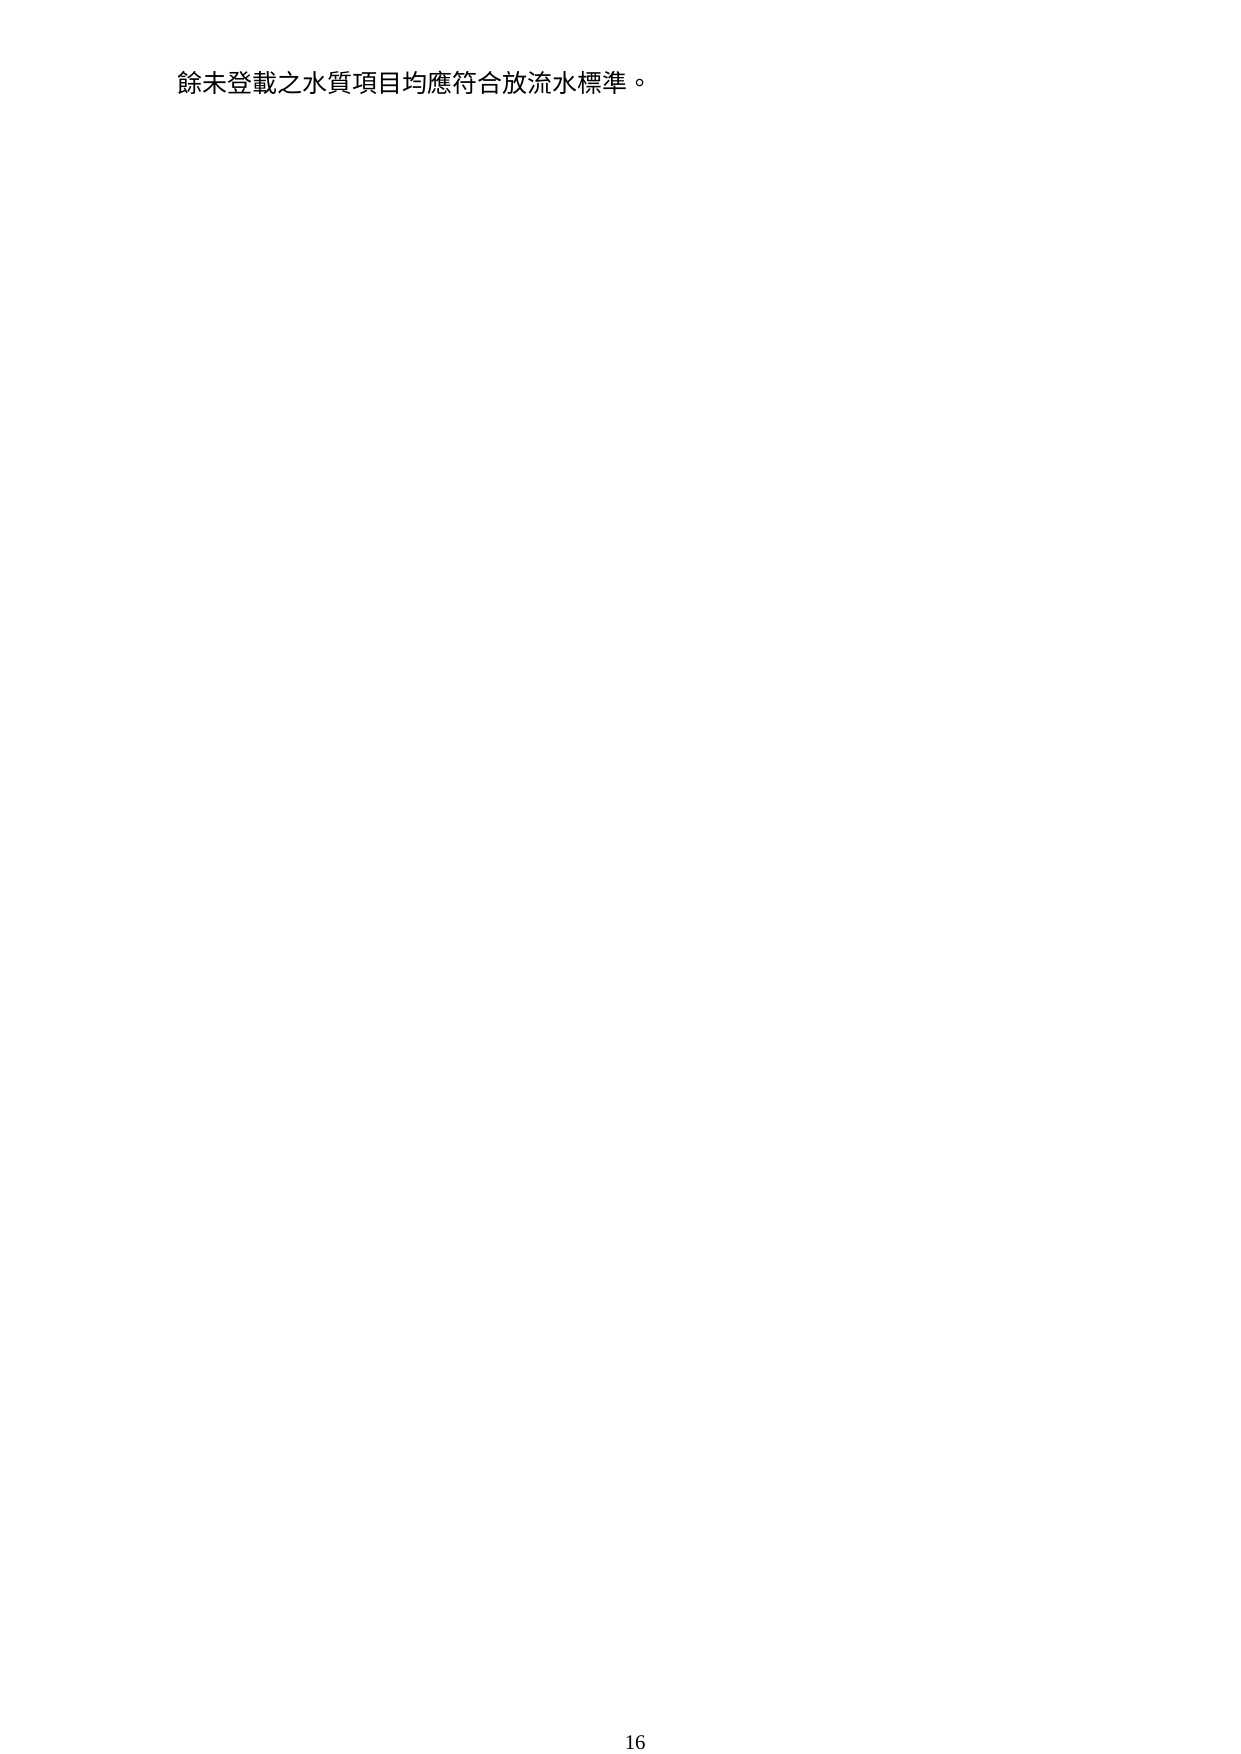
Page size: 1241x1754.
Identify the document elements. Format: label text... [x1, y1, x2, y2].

text 餘未登載之水質項目均應符合放流水標準。 [104, 63, 1167, 101]
